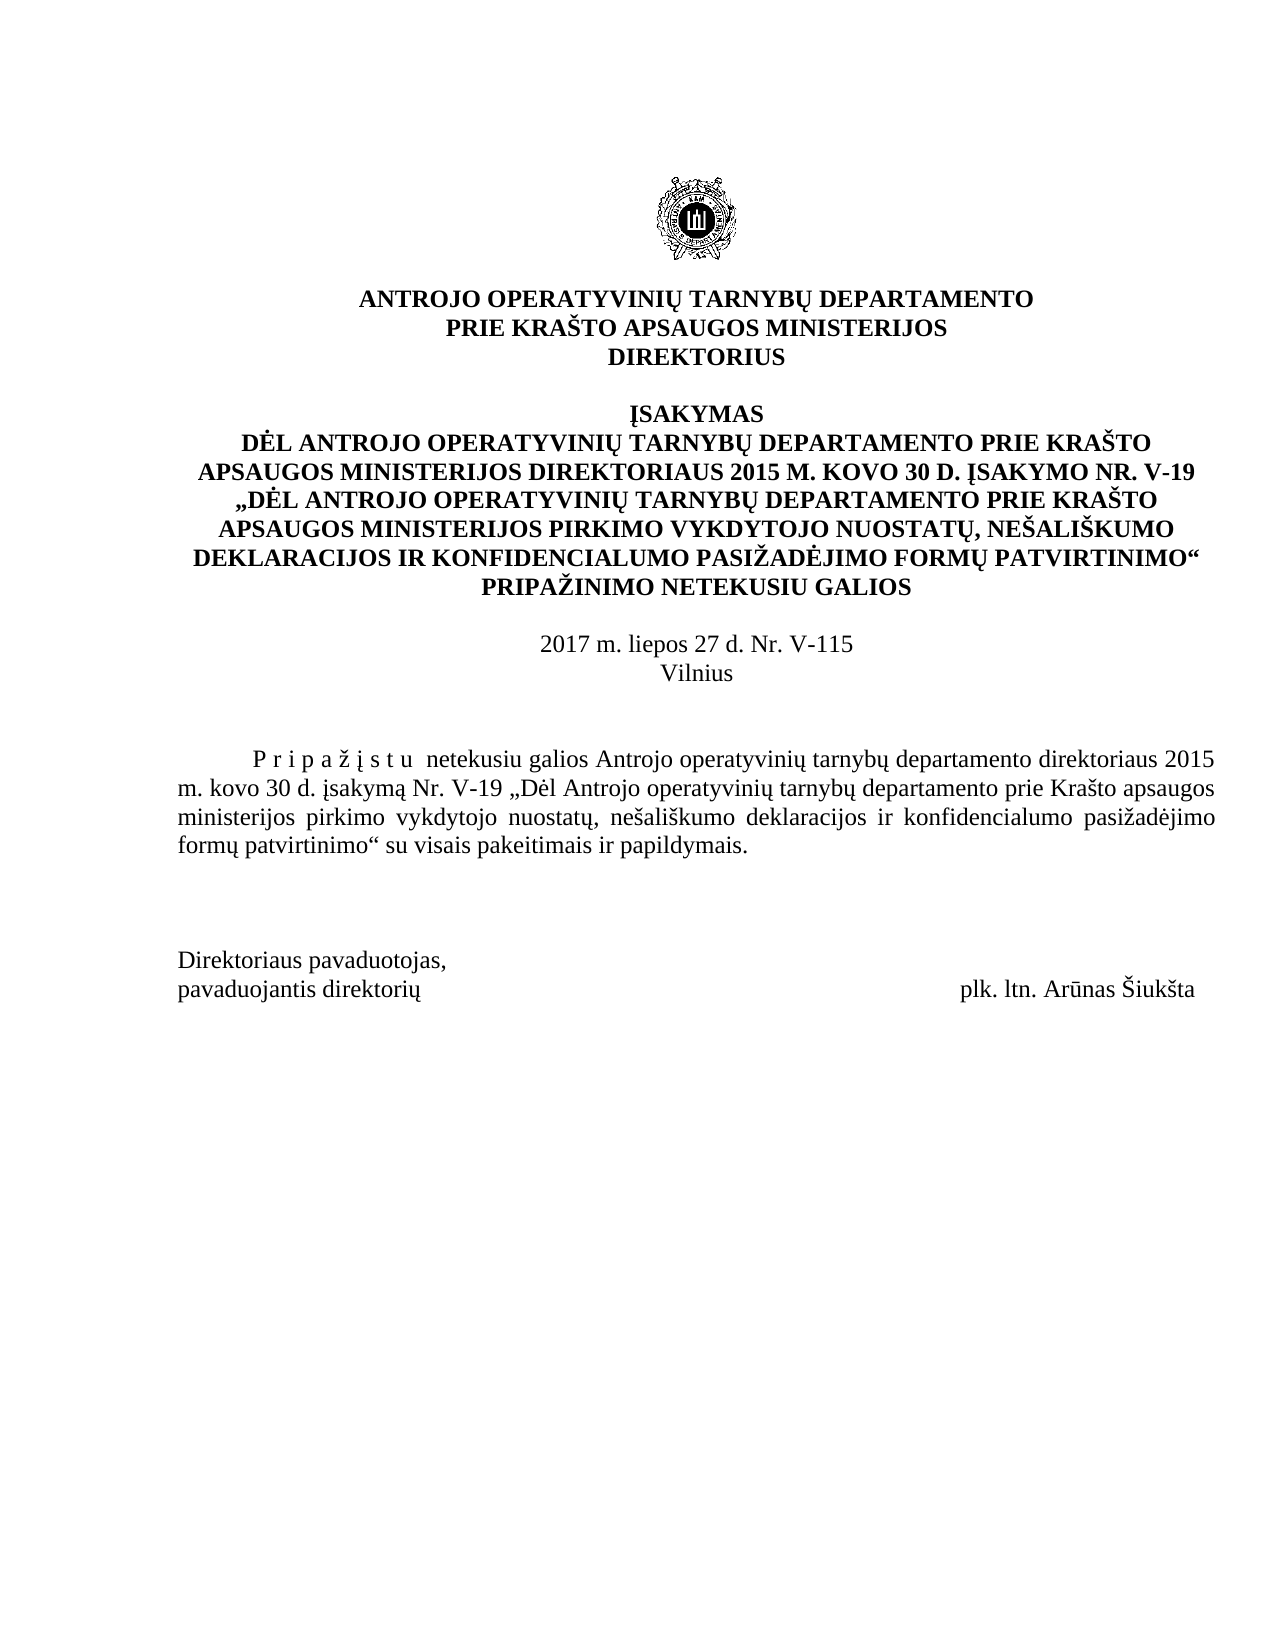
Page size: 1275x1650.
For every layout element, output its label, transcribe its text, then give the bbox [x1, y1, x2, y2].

text DIREKTORIUS [177, 342, 1216, 370]
text DĖL ANTROJO OPERATYVINIŲ TARNYBŲ DEPARTAMENTO PRIE KRAŠTO APSAUGOS MINISTERIJOS DIREKTORIAUS 2015 M. KOVO 30 D. ĮSAKYMO NR. V-19 „DĖL ANTROJO OPERATYVINIŲ TARNYBŲ DEPARTAMENTO PRIE KRAŠTO APSAUGOS MINISTERIJOS PIRKIMO VYKDYTOJO NUOSTATŲ, NEŠALIŠKUMO DEKLARACIJOS IR KONFIDENCIALUMO PASIŽADĖJIMO FORMŲ PATVIRTINIMO“ PRIPAŽINIMO NETEKUSIU GALIOS [177, 428, 1216, 600]
text Antrojo operatyvinių tarnybų departamento prie krašto apsaugos ministerijos [177, 284, 1216, 342]
text 2017 m. liepos 27 d. Nr. V-115 [177, 629, 1216, 658]
text Vilnius [177, 658, 1216, 687]
text Direktoriaus pavaduotojas, [177, 945, 1216, 974]
text pavaduojantis direktorių plk. ltn. Arūnas Šiukšta [177, 974, 1216, 1003]
text P r i p a ž į s t u netekusiu galios Antrojo operatyvinių tarnybų departamento direktoriaus 2015 m. kovo 30 d. įsakymą Nr. V-19 „Dėl Antrojo operatyvinių tarnybų departamento prie Krašto apsaugos ministerijos pirkimo vykdytojo nuostatų, nešališkumo deklaracijos ir konfidencialumo pasižadėjimo formų patvirtinimo“ su visais pakeitimais ir papildymais. [177, 744, 1216, 859]
text ĮSAKYMAS [177, 399, 1216, 428]
